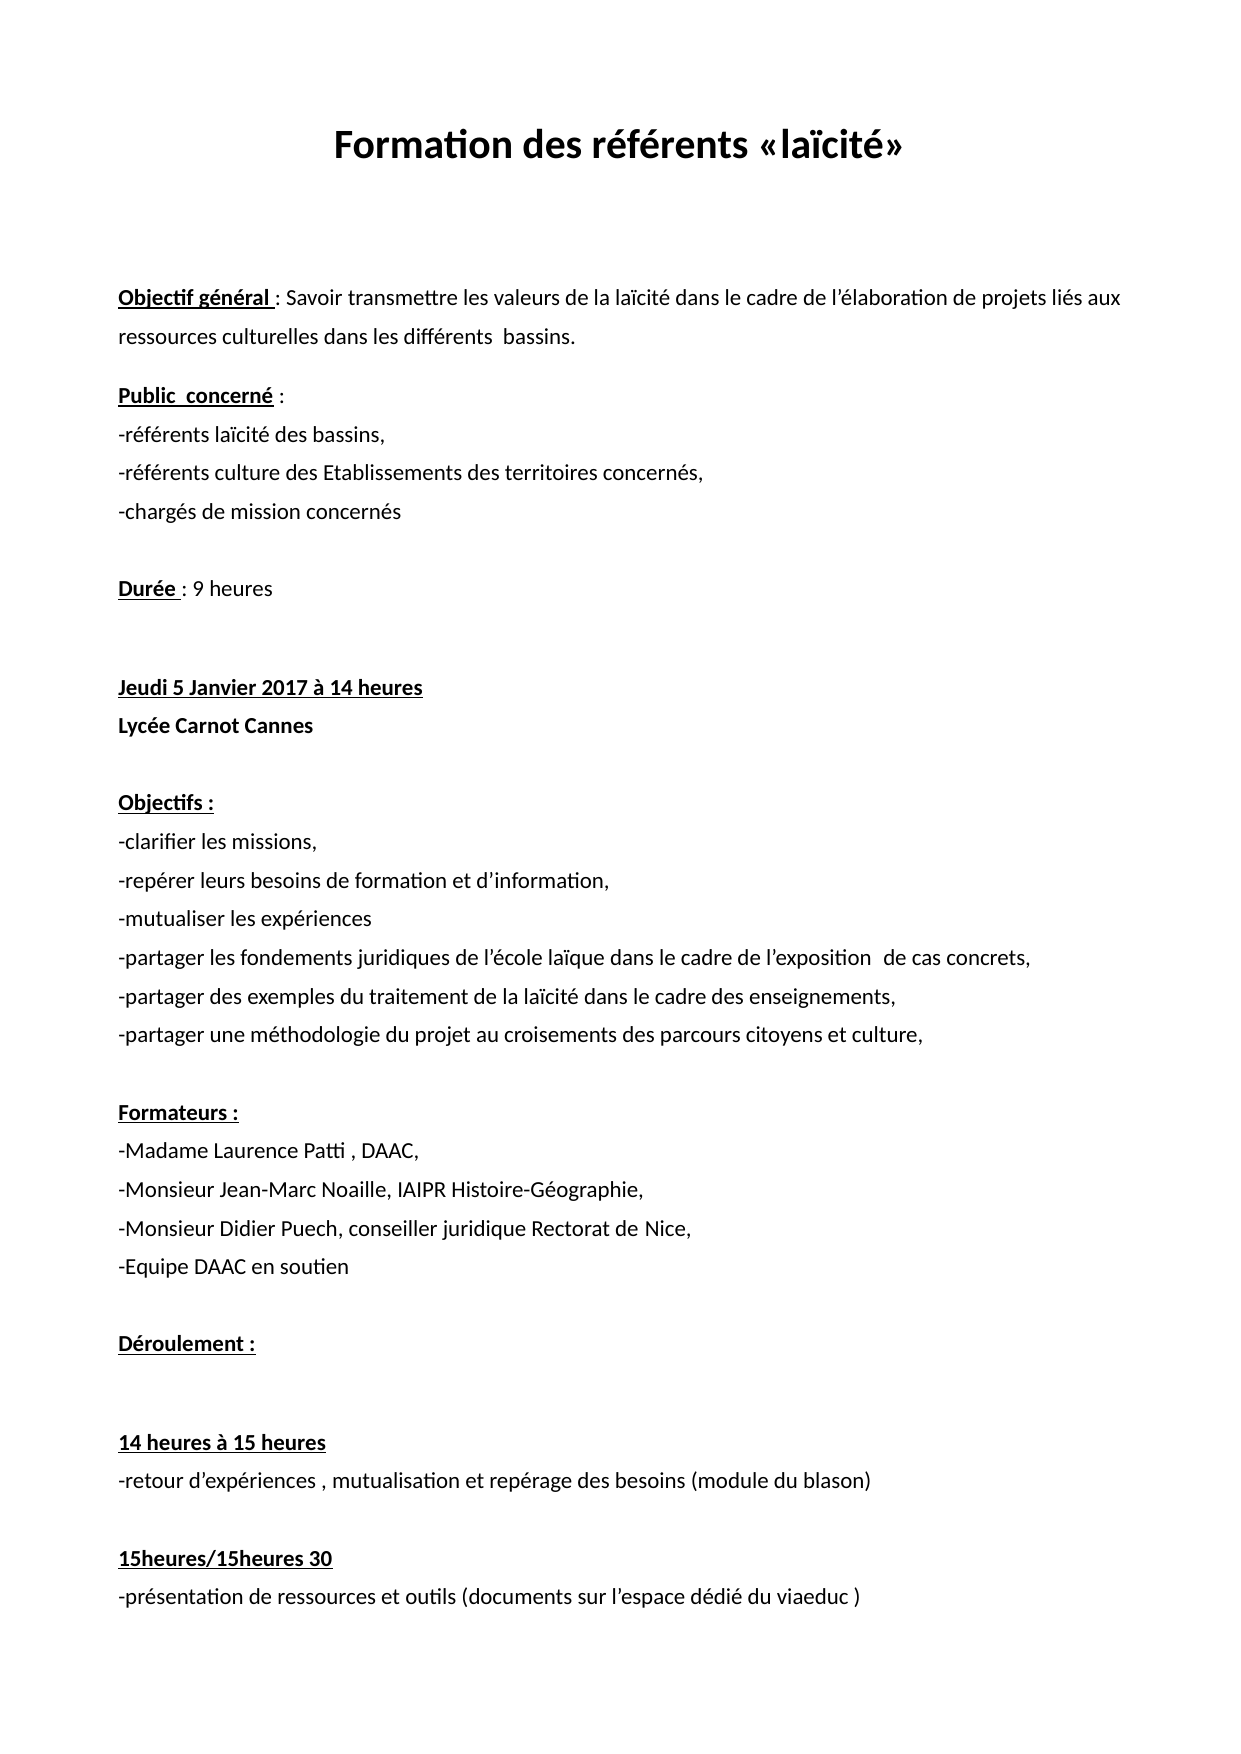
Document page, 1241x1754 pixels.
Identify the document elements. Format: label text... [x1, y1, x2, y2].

text Public concerné : -référents laïcité des bassins, -référents culture des Etablissements des territoires concernés, -chargés de mission concernés Durée : 9 heures [118, 381, 1122, 602]
text Formation des référents «laïcité» [118, 118, 1122, 271]
text Jeudi 5 Janvier 2017 à 14 heures Lycée Carnot Cannes Objectifs : -clarifier les missions, -repérer leurs besoins de formation et d’information, -mutualiser les expériences -partager les fondements juridiques de l’école laïque dans le cadre de l’exposition de cas concrets, -partager des exemples du traitement de la laïcité dans le cadre des enseignements, -partager une méthodologie du projet au croisements des parcours citoyens et culture, Formateurs : -Madame Laurence Patti , DAAC, -Monsieur Jean-Marc Noaille, IAIPR Histoire-Géographie, -Monsieur Didier Puech, conseiller juridique Rectorat de Nice, -Equipe DAAC en soutien Déroulement : [118, 634, 1122, 1358]
text 14 heures à 15 heures -retour d’expériences , mutualisation et repérage des besoins (module du blason) 15heures/15heures 30 -présentation de ressources et outils (documents sur l’espace dédié du viaeduc ) [118, 1389, 1122, 1610]
text Objectif général : Savoir transmettre les valeurs de la laïcité dans le cadre de l’élaboration de projets liés aux ressources culturelles dans les différents bassins. [118, 283, 1122, 350]
